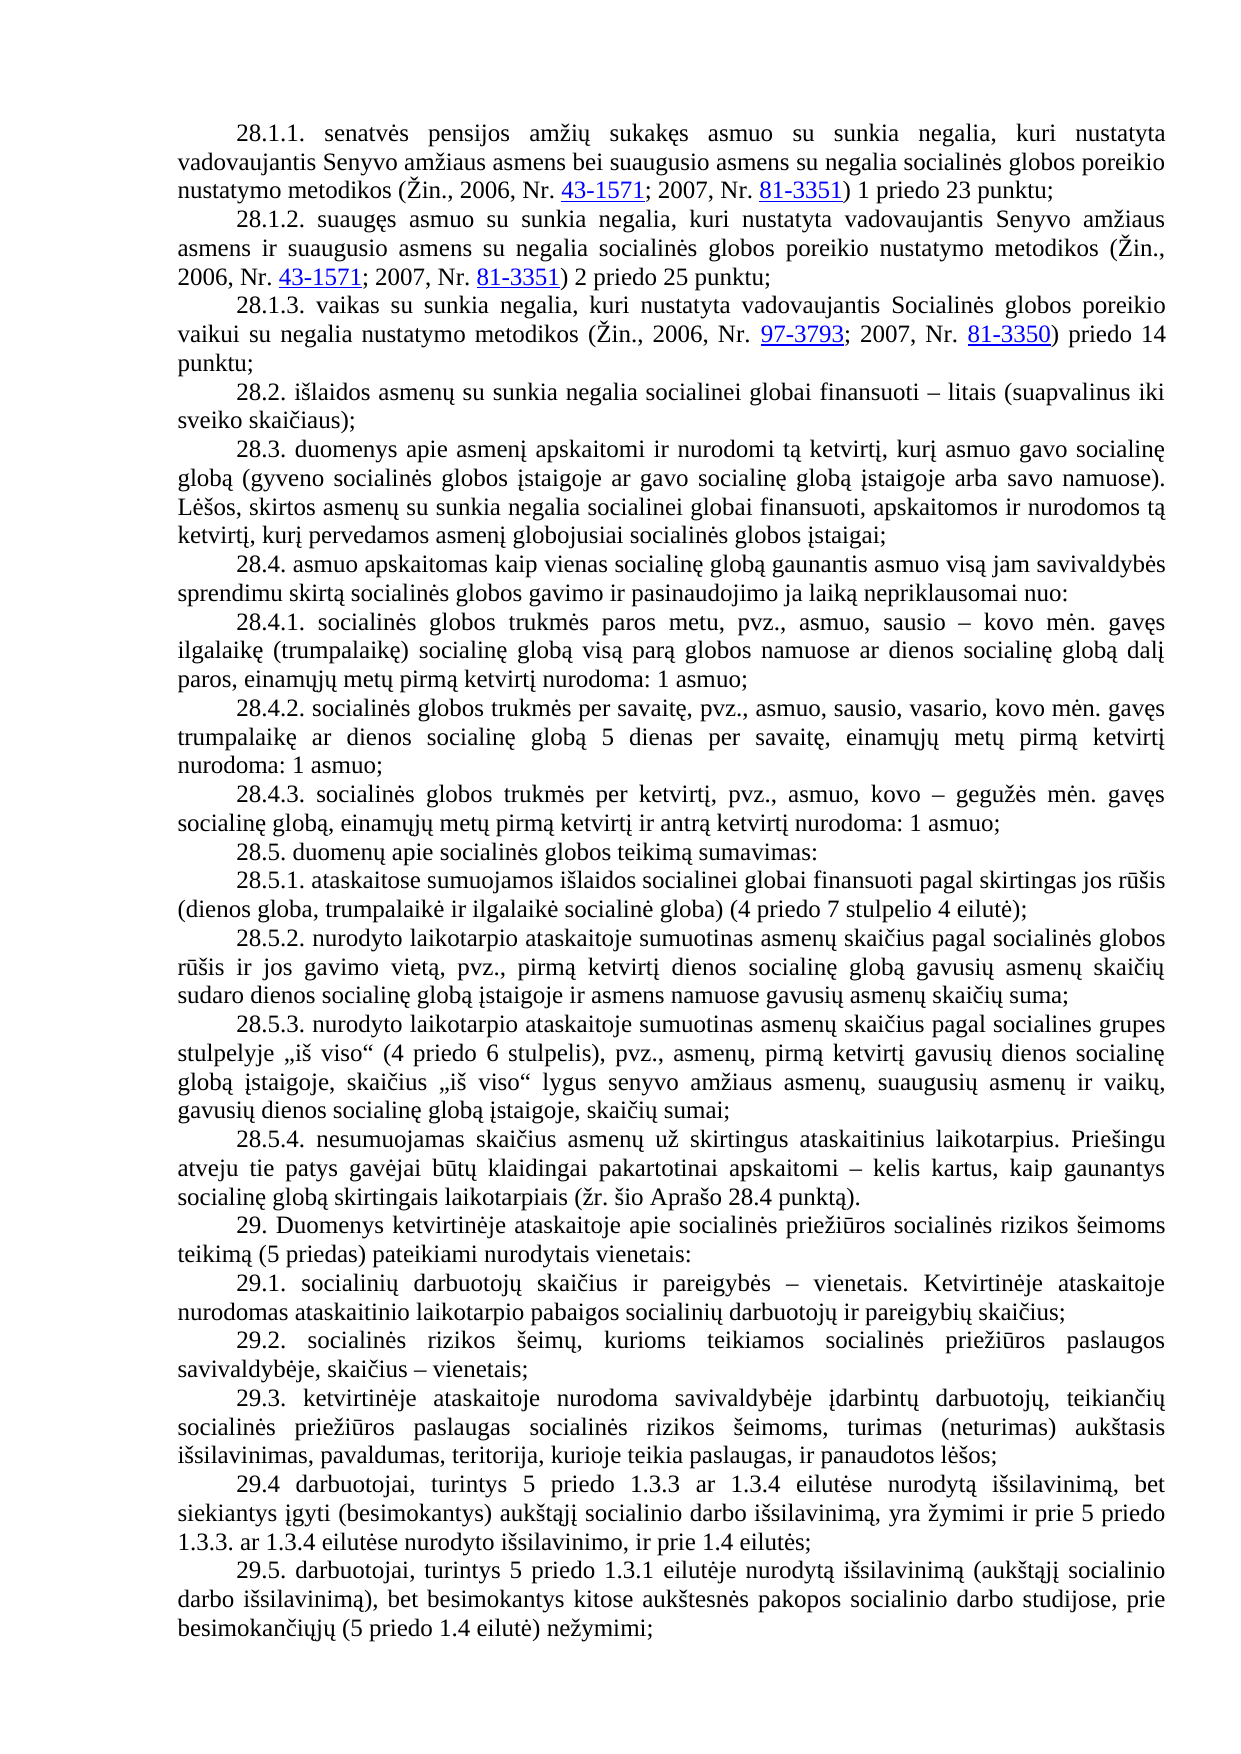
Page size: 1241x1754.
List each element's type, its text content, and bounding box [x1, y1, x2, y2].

text 28.4.2. socialinės globos trukmės per savaitę, pvz., asmuo, sausio, vasario, kovo mėn. gavęs trumpalaikę ar dienos socialinę globą 5 dienas per savaitę, einamųjų metų pirmą ketvirtį nurodoma: 1 asmuo; [177, 693, 1166, 779]
text 28.5.3. nurodyto laikotarpio ataskaitoje sumuotinas asmenų skaičius pagal socialines grupes stulpelyje „iš viso“ (4 priedo 6 stulpelis), pvz., asmenų, pirmą ketvirtį gavusių dienos socialinę globą įstaigoje, skaičius „iš viso“ lygus senyvo amžiaus asmenų, suaugusių asmenų ir vaikų, gavusių dienos socialinę globą įstaigoje, skaičių sumai; [177, 1009, 1166, 1124]
text 28.3. duomenys apie asmenį apskaitomi ir nurodomi tą ketvirtį, kurį asmuo gavo socialinę globą (gyveno socialinės globos įstaigoje ar gavo socialinę globą įstaigoje arba savo namuose). Lėšos, skirtos asmenų su sunkia negalia socialinei globai finansuoti, apskaitomos ir nurodomos tą ketvirtį, kurį pervedamos asmenį globojusiai socialinės globos įstaigai; [177, 434, 1166, 549]
text 28.1.2. suaugęs asmuo su sunkia negalia, kuri nustatyta vadovaujantis Senyvo amžiaus asmens ir suaugusio asmens su negalia socialinės globos poreikio nustatymo metodikos (Žin., 2006, Nr. 43-1571; 2007, Nr. 81-3351) 2 priedo 25 punktu; [177, 204, 1166, 291]
text 28.1.3. vaikas su sunkia negalia, kuri nustatyta vadovaujantis Socialinės globos poreikio vaikui su negalia nustatymo metodikos (Žin., 2006, Nr. 97-3793; 2007, Nr. 81-3350) priedo 14 punktu; [177, 291, 1166, 377]
text 28.4. asmuo apskaitomas kaip vienas socialinę globą gaunantis asmuo visą jam savivaldybės sprendimu skirtą socialinės globos gavimo ir pasinaudojimo ja laiką nepriklausomai nuo: [177, 549, 1166, 607]
text 28.2. išlaidos asmenų su sunkia negalia socialinei globai finansuoti – litais (suapvalinus iki sveiko skaičiaus); [177, 377, 1166, 434]
text 28.5.4. nesumuojamas skaičius asmenų už skirtingus ataskaitinius laikotarpius. Priešingu atveju tie patys gavėjai būtų klaidingai pakartotinai apskaitomi – kelis kartus, kaip gaunantys socialinę globą skirtingais laikotarpiais (žr. šio Aprašo 28.4 punktą). [177, 1124, 1166, 1211]
text 28.5. duomenų apie socialinės globos teikimą sumavimas: [177, 837, 1166, 866]
text 29.2. socialinės rizikos šeimų, kurioms teikiamos socialinės priežiūros paslaugos savivaldybėje, skaičius – vienetais; [177, 1326, 1166, 1383]
text 29.1. socialinių darbuotojų skaičius ir pareigybės – vienetais. Ketvirtinėje ataskaitoje nurodomas ataskaitinio laikotarpio pabaigos socialinių darbuotojų ir pareigybių skaičius; [177, 1268, 1166, 1326]
text 29.5. darbuotojai, turintys 5 priedo 1.3.1 eilutėje nurodytą išsilavinimą (aukštąjį socialinio darbo išsilavinimą), bet besimokantys kitose aukštesnės pakopos socialinio darbo studijose, prie besimokančiųjų (5 priedo 1.4 eilutė) nežymimi; [177, 1556, 1166, 1642]
text 28.5.2. nurodyto laikotarpio ataskaitoje sumuotinas asmenų skaičius pagal socialinės globos rūšis ir jos gavimo vietą, pvz., pirmą ketvirtį dienos socialinę globą gavusių asmenų skaičių sudaro dienos socialinę globą įstaigoje ir asmens namuose gavusių asmenų skaičių suma; [177, 923, 1166, 1009]
text 29.3. ketvirtinėje ataskaitoje nurodoma savivaldybėje įdarbintų darbuotojų, teikiančių socialinės priežiūros paslaugas socialinės rizikos šeimoms, turimas (neturimas) aukštasis išsilavinimas, pavaldumas, teritorija, kurioje teikia paslaugas, ir panaudotos lėšos; [177, 1383, 1166, 1469]
text 28.5.1. ataskaitose sumuojamos išlaidos socialinei globai finansuoti pagal skirtingas jos rūšis (dienos globa, trumpalaikė ir ilgalaikė socialinė globa) (4 priedo 7 stulpelio 4 eilutė); [177, 866, 1166, 923]
text 28.1.1. senatvės pensijos amžių sukakęs asmuo su sunkia negalia, kuri nustatyta vadovaujantis Senyvo amžiaus asmens bei suaugusio asmens su negalia socialinės globos poreikio nustatymo metodikos (Žin., 2006, Nr. 43-1571; 2007, Nr. 81-3351) 1 priedo 23 punktu; [177, 118, 1166, 204]
text 29. Duomenys ketvirtinėje ataskaitoje apie socialinės priežiūros socialinės rizikos šeimoms teikimą (5 priedas) pateikiami nurodytais vienetais: [177, 1211, 1166, 1268]
text 28.4.1. socialinės globos trukmės paros metu, pvz., asmuo, sausio – kovo mėn. gavęs ilgalaikę (trumpalaikę) socialinę globą visą parą globos namuose ar dienos socialinę globą dalį paros, einamųjų metų pirmą ketvirtį nurodoma: 1 asmuo; [177, 607, 1166, 693]
text 29.4 darbuotojai, turintys 5 priedo 1.3.3 ar 1.3.4 eilutėse nurodytą išsilavinimą, bet siekiantys įgyti (besimokantys) aukštąjį socialinio darbo išsilavinimą, yra žymimi ir prie 5 priedo 1.3.3. ar 1.3.4 eilutėse nurodyto išsilavinimo, ir prie 1.4 eilutės; [177, 1469, 1166, 1556]
text 28.4.3. socialinės globos trukmės per ketvirtį, pvz., asmuo, kovo – gegužės mėn. gavęs socialinę globą, einamųjų metų pirmą ketvirtį ir antrą ketvirtį nurodoma: 1 asmuo; [177, 779, 1166, 837]
